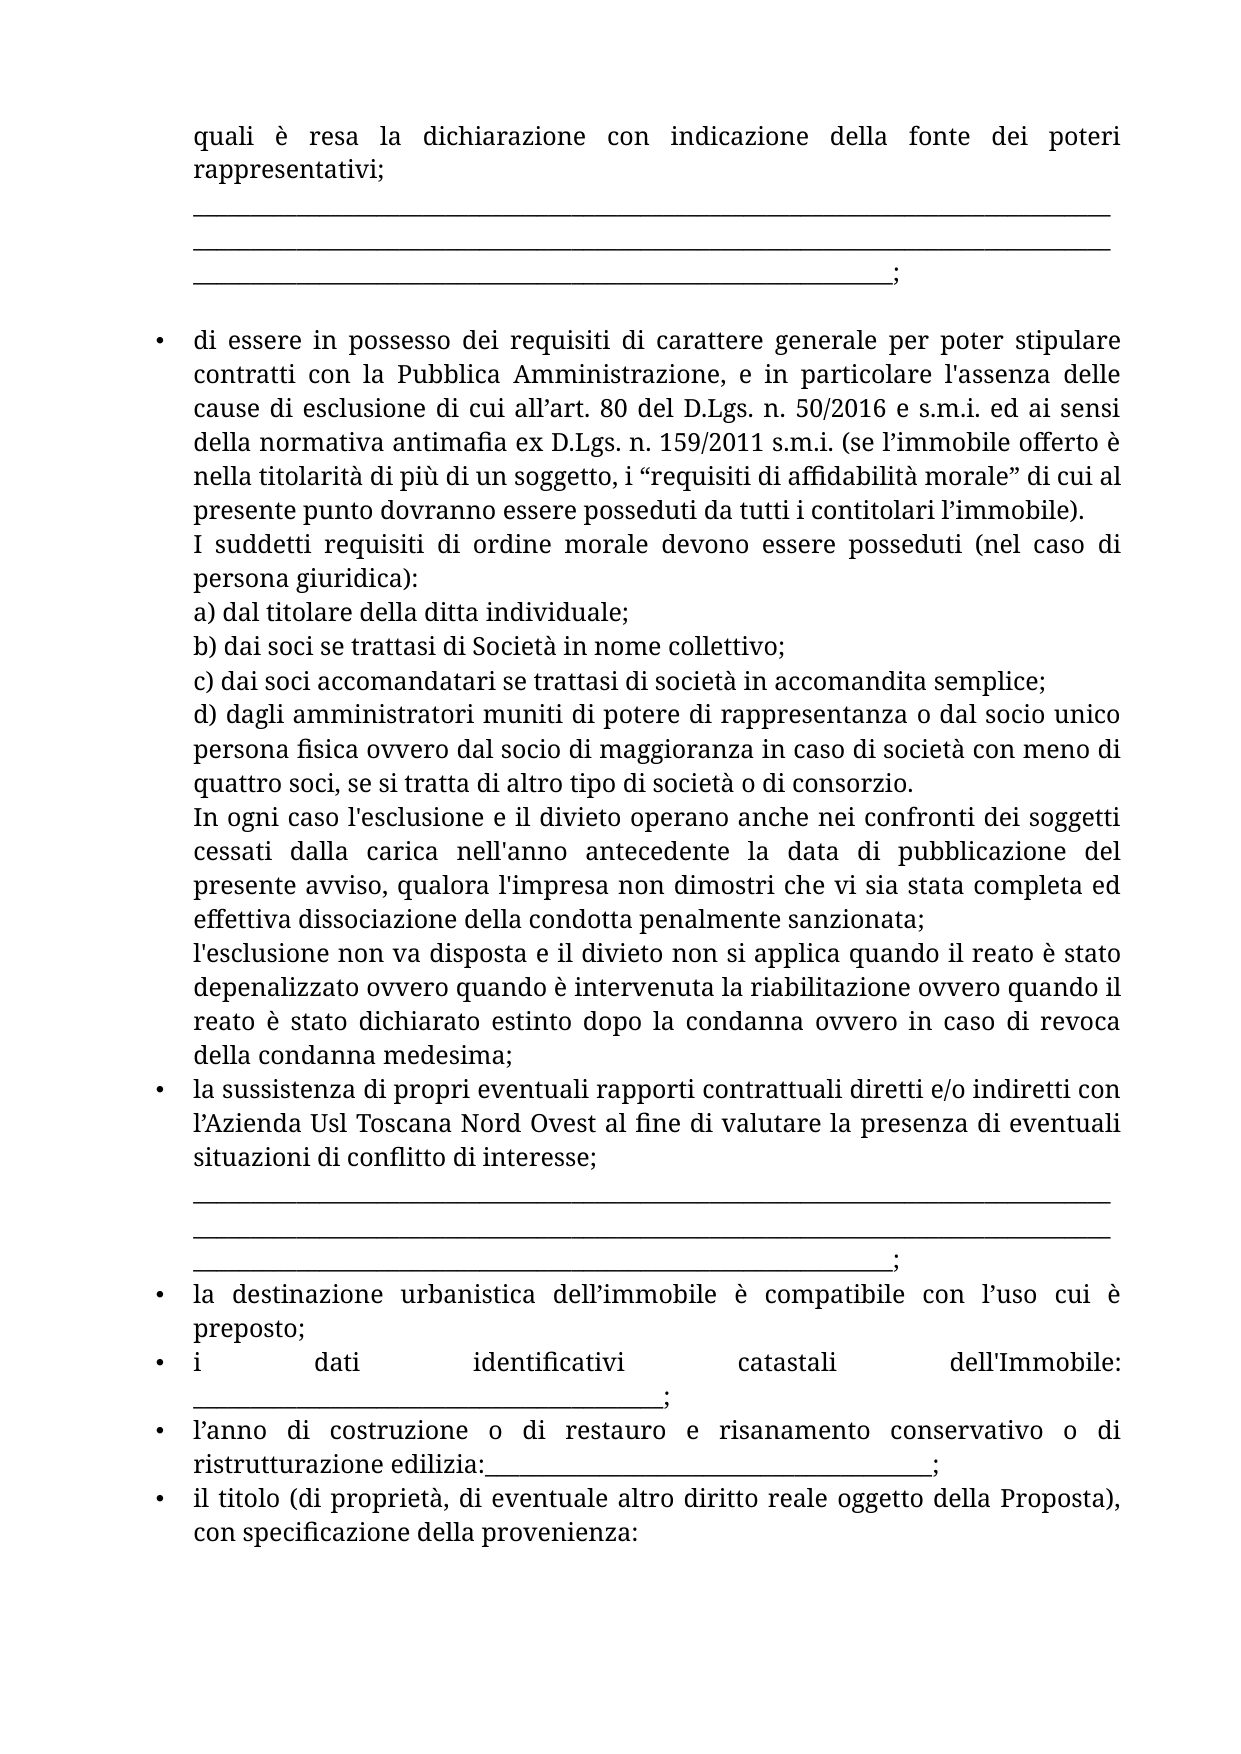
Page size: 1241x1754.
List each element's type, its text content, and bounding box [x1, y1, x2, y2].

list l'esclusione non va disposta e il divieto non si applica quando il reato è stato depenalizzato ovvero quando è intervenuta la riabilitazione ovvero quando il reato è stato dichiarato estinto dopo la condanna ovvero in caso di revoca della condanna medesima; [156, 936, 1122, 1072]
list a) dal titolare della ditta individuale; [156, 595, 1122, 629]
list I suddetti requisiti di ordine morale devono essere posseduti (nel caso di persona giuridica): [156, 527, 1122, 595]
list di essere in possesso dei requisiti di carattere generale per poter stipulare contratti con la Pubblica Amministrazione, e in particolare l'assenza delle cause di esclusione di cui all’art. 80 del D.Lgs. n. 50/2016 e s.m.i. ed ai sensi della normativa antimafia ex D.Lgs. n. 159/2011 s.m.i. (se l’immobile offerto è nella titolarità di più di un soggetto, i “requisiti di affidabilità morale” di cui al presente punto dovranno essere posseduti da tutti i contitolari l’immobile). [156, 322, 1122, 527]
list _____________________________________________________________________________________________________________________________________________________________________________________________________________________________; [156, 1174, 1122, 1276]
list la destinazione urbanistica dell’immobile è compatibile con l’uso cui è preposto; [156, 1276, 1122, 1344]
list il titolo (di proprietà, di eventuale altro diritto reale oggetto della Proposta), con specificazione della provenienza: [156, 1481, 1122, 1549]
list quali è resa la dichiarazione con indicazione della fonte dei poteri rappresentativi; [156, 118, 1122, 186]
list d) dagli amministratori muniti di potere di rappresentanza o dal socio unico persona fisica ovvero dal socio di maggioranza in caso di società con meno di quattro soci, se si tratta di altro tipo di società o di consorzio. [156, 697, 1122, 799]
list i dati identificativi catastali dell'Immobile: _________________________________________; [156, 1344, 1122, 1412]
list In ogni caso l'esclusione e il divieto operano anche nei confronti dei soggetti cessati dalla carica nell'anno antecedente la data di pubblicazione del presente avviso, qualora l'impresa non dimostri che vi sia stata completa ed effettiva dissociazione della condotta penalmente sanzionata; [156, 799, 1122, 936]
list la sussistenza di propri eventuali rapporti contrattuali diretti e/o indiretti con l’Azienda Usl Toscana Nord Ovest al fine di valutare la presenza di eventuali situazioni di conflitto di interesse; [156, 1072, 1122, 1174]
list b) dai soci se trattasi di Società in nome collettivo; [156, 629, 1122, 663]
list _____________________________________________________________________________________________________________________________________________________________________________________________________________________________; [156, 186, 1122, 288]
list c) dai soci accomandatari se trattasi di società in accomandita semplice; [156, 663, 1122, 697]
list l’anno di costruzione o di restauro e risanamento conservativo o di ristrutturazione edilizia:_______________________________________; [156, 1412, 1122, 1481]
